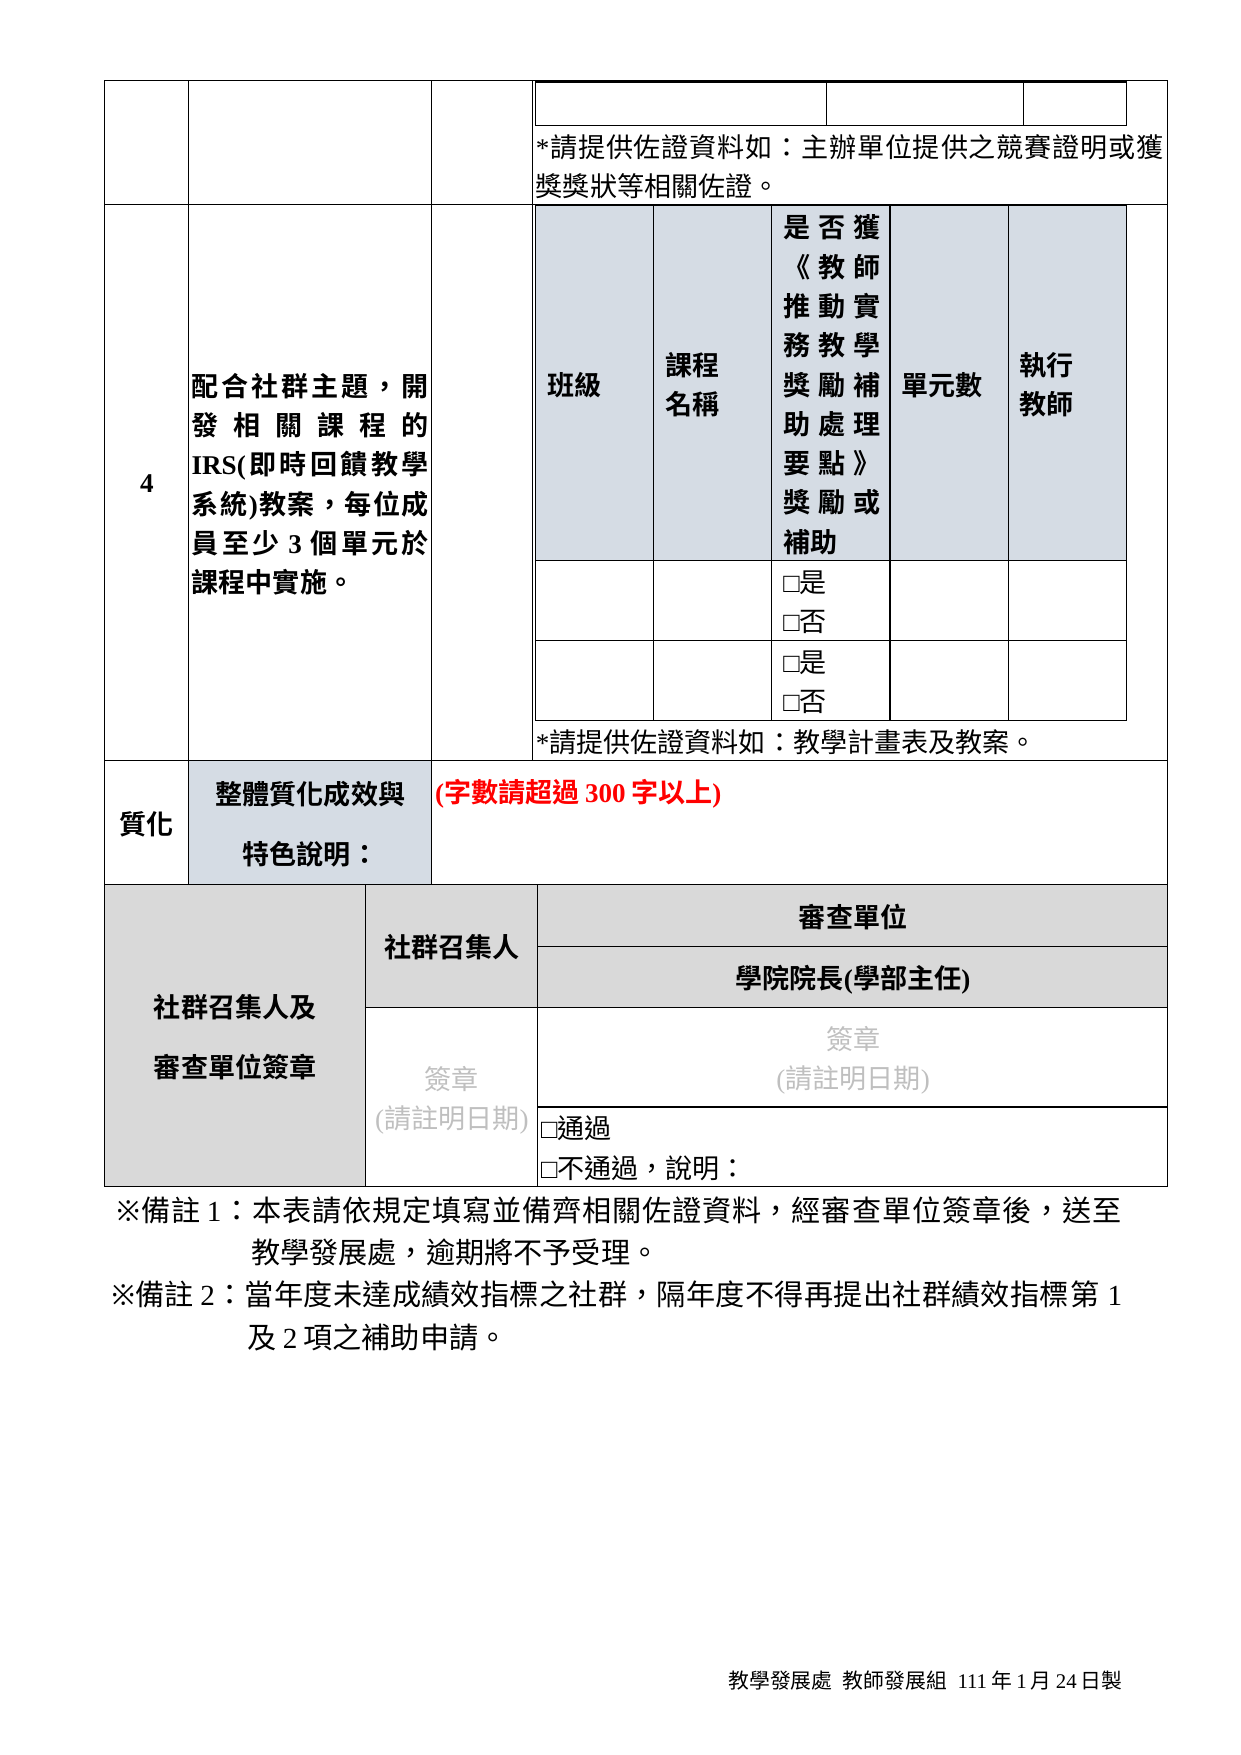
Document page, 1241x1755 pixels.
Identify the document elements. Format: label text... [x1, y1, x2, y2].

table_header 課程 名稱 [654, 206, 771, 560]
table_cell [891, 641, 1008, 719]
table_cell [536, 561, 653, 640]
text ※備註1：本表請依規定填寫並備齊相關佐證資料，經審查單位簽章後，送至教學發展處，逾期將不予受理。 [116, 1187, 1122, 1272]
table_cell [536, 641, 653, 719]
table_cell (字數請超過300字以上) [432, 761, 1167, 884]
table_header 執行 教師 [1009, 206, 1126, 560]
table_cell [1009, 561, 1126, 640]
table_cell [536, 83, 826, 125]
table_cell [432, 205, 532, 760]
table_cell 質化 [105, 761, 188, 884]
table_cell □通過 □不通過，說明： [538, 1108, 1167, 1186]
table_cell [1024, 83, 1126, 125]
table_header 班級 [536, 206, 653, 560]
table_cell 整體質化成效與 特色說明： [189, 761, 431, 884]
table_cell 社群召集人及 審查單位簽章 [105, 885, 365, 1186]
table_cell [891, 561, 1008, 640]
table_header 單元數 [891, 206, 1008, 560]
table_cell □是 □否 [772, 561, 889, 640]
table_cell 學院院長(學部主任) [538, 947, 1167, 1007]
table_cell 4 [105, 205, 188, 760]
table_cell [827, 83, 1023, 125]
table_cell *請提供佐證資料如：教學計畫表及教案。 [533, 205, 1167, 760]
table_cell 社群召集人 [366, 885, 537, 1007]
table_cell [189, 81, 431, 204]
table_cell [1009, 641, 1126, 719]
table_cell □是 □否 [772, 641, 889, 719]
table_cell 審查單位 [538, 885, 1167, 946]
text ※備註2：當年度未達成績效指標之社群，隔年度不得再提出社群績效指標第1及2項之補助申請。 [111, 1272, 1122, 1356]
table_cell [654, 561, 771, 640]
table_cell 配合社群主題，開發相關課程的IRS(即時回饋教學系統)教案，每位成員至少3個單元於課程中實施。 [189, 205, 431, 760]
table_cell *請提供佐證資料如：主辦單位提供之競賽證明或獲獎獎狀等相關佐證。 [533, 81, 1167, 204]
table_cell [432, 81, 532, 204]
table_header 是否獲《教師推動實務教學獎勵補助處理要點》獎勵或補助 [772, 206, 889, 560]
table_cell 簽章 (請註明日期) [366, 1008, 537, 1186]
table_cell [654, 641, 771, 719]
table_cell [105, 81, 188, 204]
table_cell 簽章 (請註明日期) [538, 1008, 1167, 1106]
